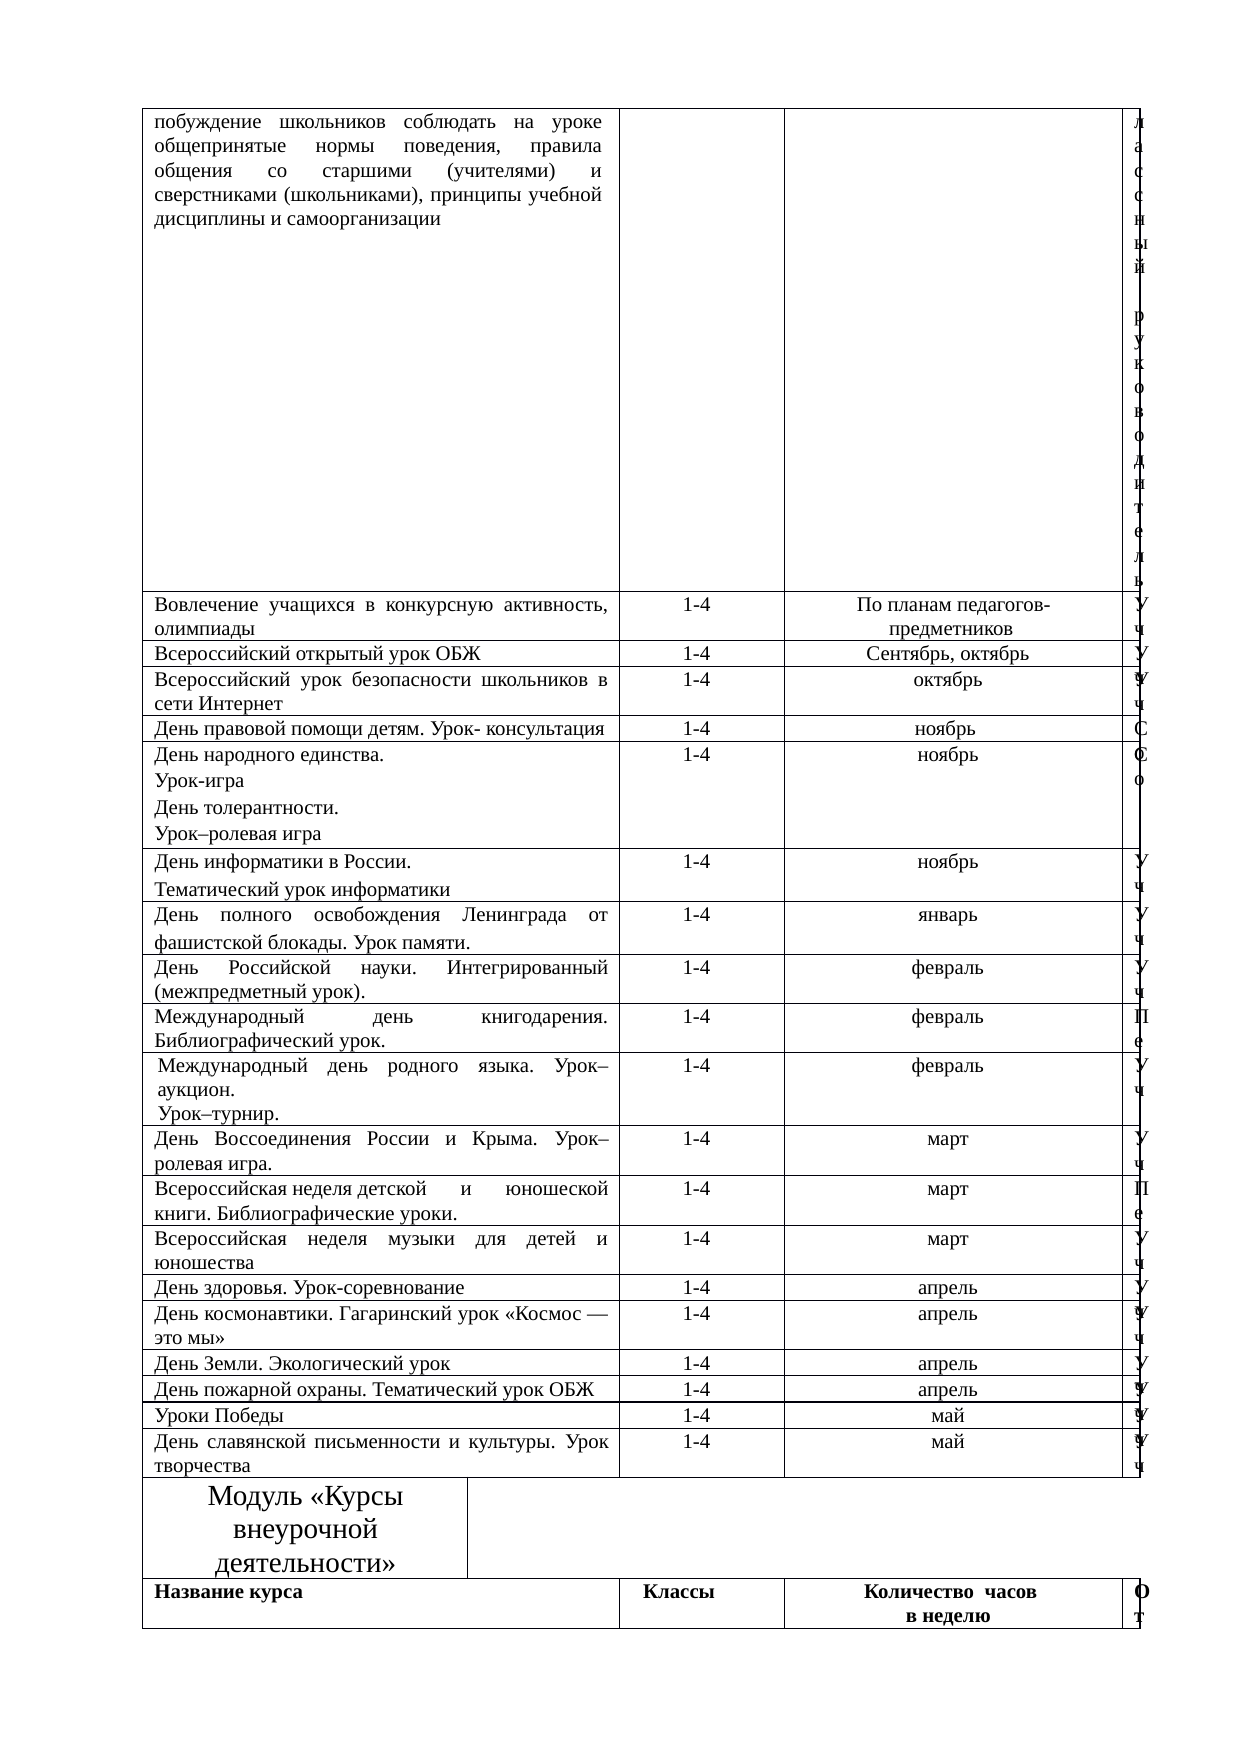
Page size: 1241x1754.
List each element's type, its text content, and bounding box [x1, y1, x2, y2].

table_cell 1-4 [620, 1403, 784, 1427]
table_cell Сентябрь, октябрь [785, 641, 1122, 666]
table_cell День информатики в России. Тематический урок информатики [143, 849, 619, 901]
table_cell Всероссийская неделя музыки для детей и юношества [143, 1226, 619, 1274]
table_cell апрель [785, 1301, 1122, 1349]
table_cell Учителя начальных классов [1123, 1429, 1139, 1477]
table_cell Международный день родного языка. Урок–аукцион. Урок–турнир. [143, 1053, 619, 1125]
table_cell побуждение школьников соблюдать на уроке общепринятые нормы поведения, правила общения со старшими (учителями) и сверстниками (школьниками), принципы учебной дисциплины и самоорганизации [143, 109, 619, 591]
table_cell Ответственные [1123, 1579, 1139, 1627]
table_cell март [785, 1226, 1122, 1274]
table_cell Учителя начальных классов [1123, 902, 1139, 954]
table_cell ноябрь [785, 716, 1122, 741]
table_cell По планам педагогов- предметников [785, 592, 1122, 640]
table_cell февраль [785, 1004, 1122, 1052]
table_cell октябрь [785, 667, 1122, 715]
table_cell Учителя начальных классов [1123, 1053, 1139, 1125]
table_cell 1-4 [620, 902, 784, 954]
table_cell Модуль «Курсы внеурочной деятельности» [143, 1478, 467, 1578]
table_cell Всероссийский открытый урок ОБЖ [143, 641, 619, 666]
table_cell 1-4 [620, 1376, 784, 1401]
table_cell [785, 109, 1122, 591]
table_cell День космонавтики. Гагаринский урок «Космос — это мы» [143, 1301, 619, 1349]
table_cell Учителя начальных классов [1123, 1301, 1139, 1349]
table_cell Учителя начальных классов [1123, 1126, 1139, 1174]
table_cell 1-4 [620, 1429, 784, 1477]
table_cell 1-4 [620, 1053, 784, 1125]
table_cell Вовлечение учащихся в конкурсную активность, олимпиады [143, 592, 619, 640]
table_cell Название курса [143, 1579, 619, 1627]
table_cell февраль [785, 1053, 1122, 1125]
table_cell февраль [785, 955, 1122, 1003]
table_cell Учителя начальных классов [1123, 955, 1139, 1003]
table_cell 1-4 [620, 742, 784, 847]
table_cell День Воссоединения России и Крыма. Урок–ролевая игра. [143, 1126, 619, 1174]
table_cell 1-4 [620, 1176, 784, 1225]
table_cell День народного единства. Урок-игра День толерантности. Урок–ролевая игра [143, 742, 619, 847]
table_cell апрель [785, 1275, 1122, 1300]
table_cell 1-4 [620, 1126, 784, 1174]
table_cell 1-4 [620, 1301, 784, 1349]
table_cell 1-4 [620, 1004, 784, 1052]
table_cell май [785, 1403, 1122, 1427]
table_cell [620, 109, 784, 591]
table_cell 1-4 [620, 849, 784, 901]
table_cell Учитель музыки [1123, 1226, 1139, 1274]
table_cell 1-4 [620, 592, 784, 640]
table_cell май [785, 1429, 1122, 1477]
table_cell апрель [785, 1350, 1122, 1375]
table_cell День пожарной охраны. Тематический урок ОБЖ [143, 1376, 619, 1401]
table_cell Уроки Победы [143, 1403, 619, 1427]
table_cell март [785, 1126, 1122, 1174]
table_cell Количество часов в неделю [785, 1579, 1122, 1627]
table_cell День здоровья. Урок-соревнование [143, 1275, 619, 1300]
table_cell День полного освобождения Ленинграда от фашистской блокады. Урок памяти. [143, 902, 619, 954]
table_cell День Российской науки. Интегрированный (межпредметный урок). [143, 955, 619, 1003]
table_cell День славянской письменности и культуры. Урок творчества [143, 1429, 619, 1477]
table_cell ноябрь [785, 742, 1122, 847]
table_cell Классный руководитель [1123, 109, 1139, 591]
table_cell январь [785, 902, 1122, 954]
table_cell 1-4 [620, 955, 784, 1003]
table_cell 1-4 [620, 641, 784, 666]
table_cell Педагог-библиотекарь [1123, 1004, 1139, 1052]
table_cell ноябрь [785, 849, 1122, 901]
table_cell Международный день книгодарения. Библиографический урок. [143, 1004, 619, 1052]
table_cell 1-4 [620, 1275, 784, 1300]
table_cell март [785, 1176, 1122, 1225]
table_cell апрель [785, 1376, 1122, 1401]
table_cell 1-4 [620, 667, 784, 715]
table_cell 1-4 [620, 1350, 784, 1375]
table_cell Социальный педагог, учителя начальных классов [1123, 742, 1139, 847]
table_cell 1-4 [620, 1226, 784, 1274]
table_cell Классы [620, 1579, 784, 1627]
table_cell Всероссийский урок безопасности школьников в сети Интернет [143, 667, 619, 715]
table_cell Всероссийская неделя детской и юношеской книги. Библиографические уроки. [143, 1176, 619, 1225]
table_cell День Земли. Экологический урок [143, 1350, 619, 1375]
table_cell День правовой помощи детям. Урок- консультация [143, 716, 619, 741]
table_cell 1-4 [620, 716, 784, 741]
